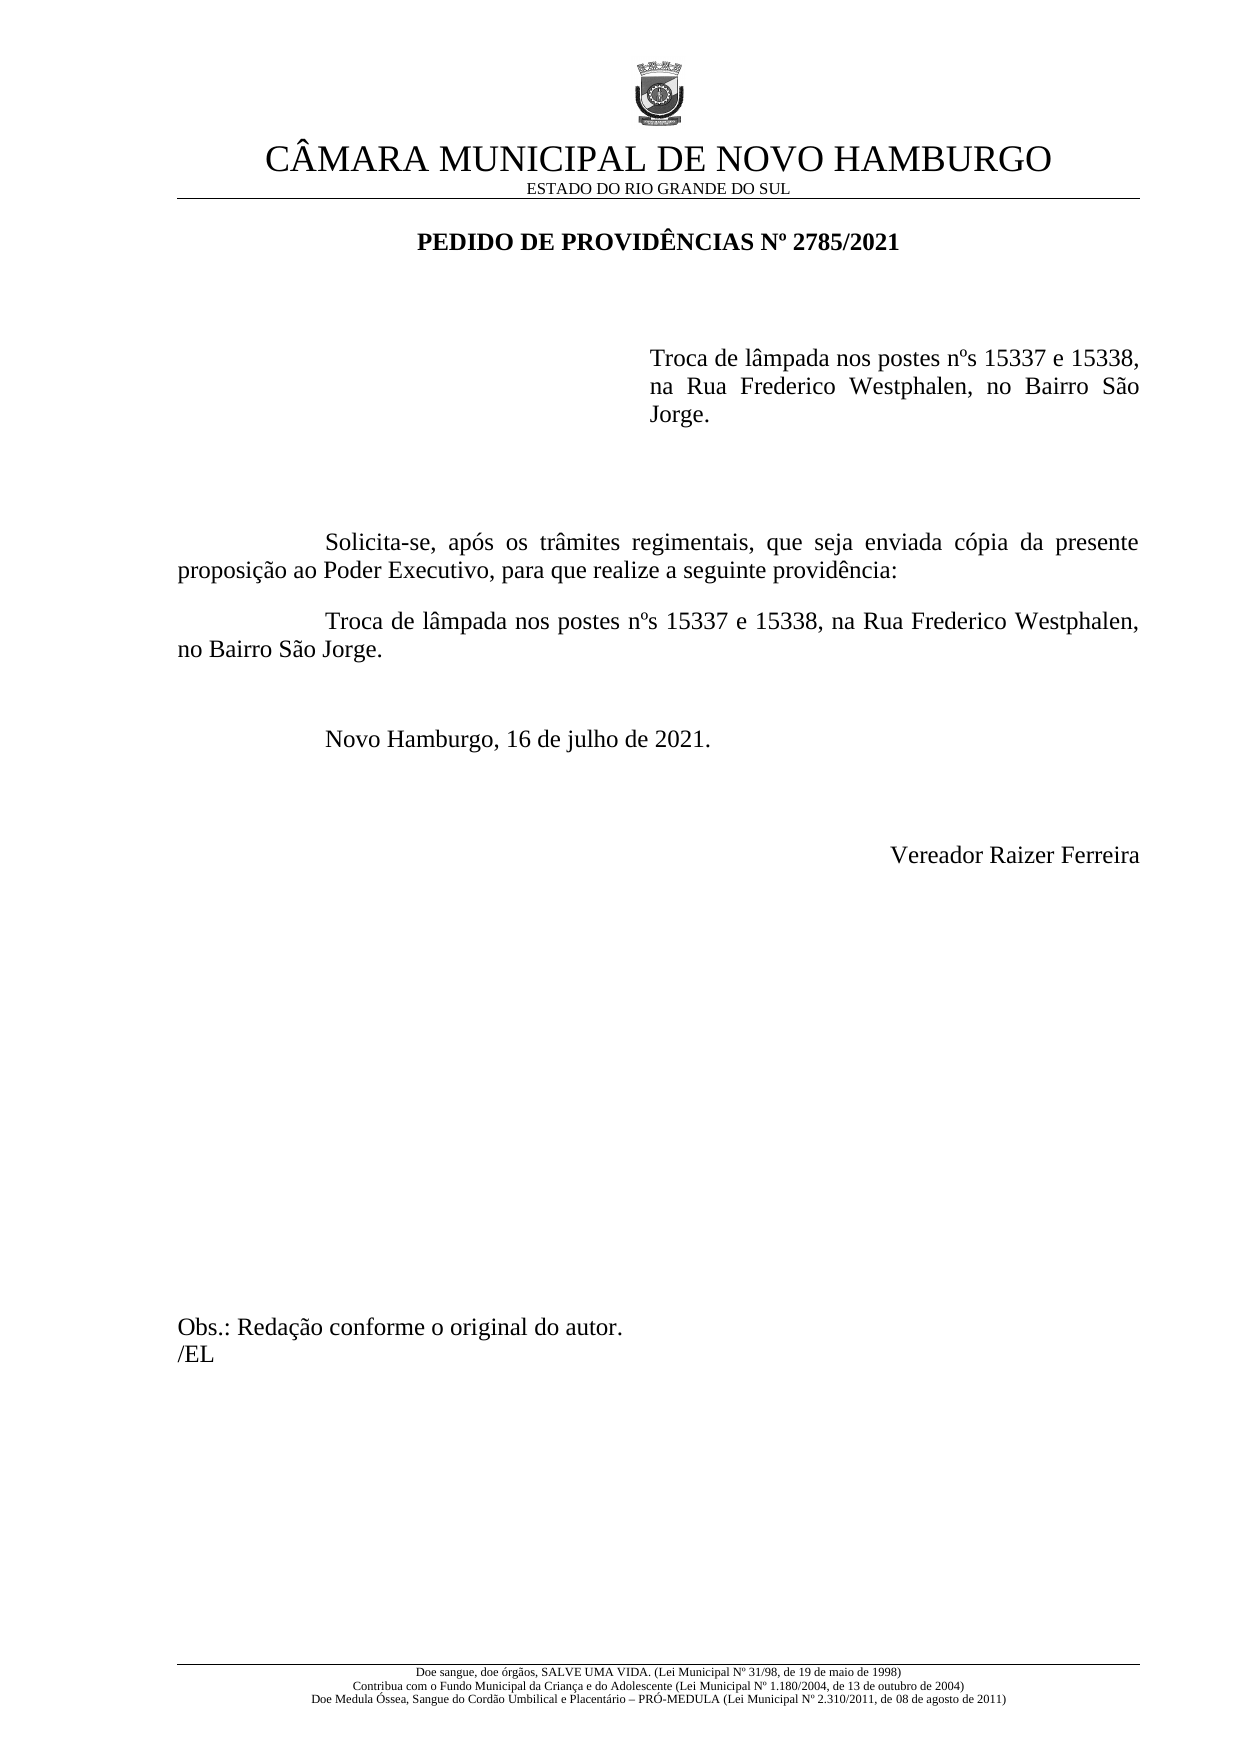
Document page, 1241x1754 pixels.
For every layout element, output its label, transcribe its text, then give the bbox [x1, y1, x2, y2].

text Novo Hamburgo, 16 de julho de 2021. [177, 725, 1140, 753]
list Troca de lâmpada nos postes nºs 15337 e 15338, na Rua Frederico Westphalen, no Bairro São Jorge. [649, 344, 1140, 428]
text Solicita-se, após os trâmites regimentais, que seja enviada cópia da presente proposição ao Poder Executivo, para que realize a seguinte providência: [177, 528, 1140, 583]
text /EL [177, 1340, 1140, 1368]
text Obs.: Redação conforme o original do autor. [177, 1313, 1140, 1340]
text Troca de lâmpada nos postes nºs 15337 e 15338, na Rua Frederico Westphalen, no Bairro São Jorge. [177, 607, 1140, 662]
text Vereador Raizer Ferreira [649, 842, 1140, 869]
text PEDIDO DE PROVIDÊNCIAS Nº 2785/2021 [177, 228, 1140, 256]
